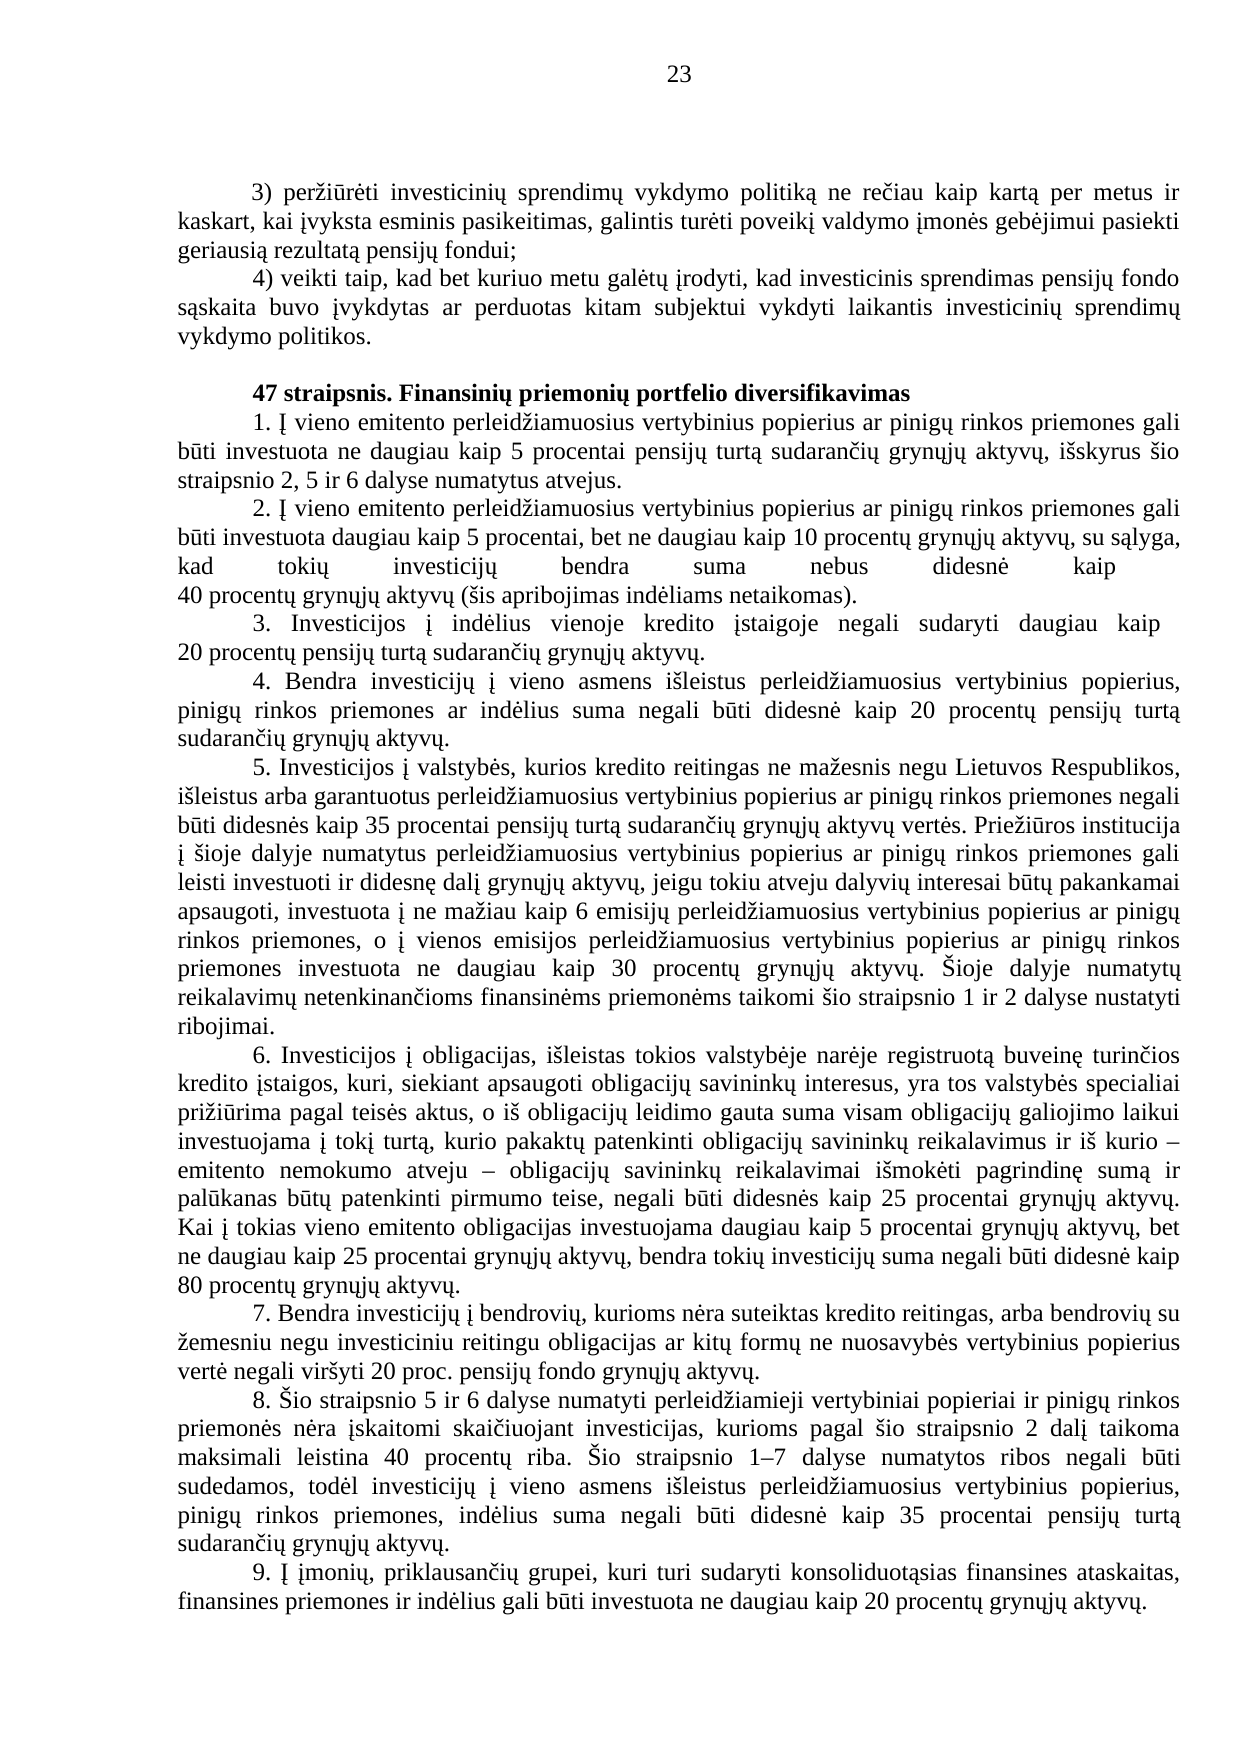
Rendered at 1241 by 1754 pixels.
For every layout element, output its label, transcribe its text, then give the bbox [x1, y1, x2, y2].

text 7. Bendra investicijų į bendrovių, kurioms nėra suteiktas kredito reitingas, arba bendrovių su žemesniu negu investiciniu reitingu obligacijas ar kitų formų ne nuosavybės vertybinius popierius vertė negali viršyti 20 proc. pensijų fondo grynųjų aktyvų. [177, 1298, 1181, 1385]
text 2. Į vieno emitento perleidžiamuosius vertybinius popierius ar pinigų rinkos priemones gali būti investuota daugiau kaip 5 procentai, bet ne daugiau kaip 10 procentų grynųjų aktyvų, su sąlyga, kad tokių investicijų bendra suma nebus didesnė kaip 40 procentų grynųjų aktyvų (šis apribojimas indėliams netaikomas). [177, 493, 1181, 608]
text 4. Bendra investicijų į vieno asmens išleistus perleidžiamuosius vertybinius popierius, pinigų rinkos priemones ar indėlius suma negali būti didesnė kaip 20 procentų pensijų turtą sudarančių grynųjų aktyvų. [177, 666, 1181, 752]
text 3) peržiūrėti investicinių sprendimų vykdymo politiką ne rečiau kaip kartą per metus ir kaskart, kai įvyksta esminis pasikeitimas, galintis turėti poveikį valdymo įmonės gebėjimui pasiekti geriausią rezultatą pensijų fondui; [177, 177, 1181, 263]
text 3. Investicijos į indėlius vienoje kredito įstaigoje negali sudaryti daugiau kaip 20 procentų pensijų turtą sudarančių grynųjų aktyvų. [177, 608, 1181, 666]
text 9. Į įmonių, priklausančių grupei, kuri turi sudaryti konsoliduotąsias finansines ataskaitas, finansines priemones ir indėlius gali būti investuota ne daugiau kaip 20 procentų grynųjų aktyvų. [177, 1557, 1181, 1615]
text 1. Į vieno emitento perleidžiamuosius vertybinius popierius ar pinigų rinkos priemones gali būti investuota ne daugiau kaip 5 procentai pensijų turtą sudarančių grynųjų aktyvų, išskyrus šio straipsnio 2, 5 ir 6 dalyse numatytus atvejus. [177, 407, 1181, 493]
text 47 straipsnis. Finansinių priemonių portfelio diversifikavimas [177, 378, 1181, 407]
text 6. Investicijos į obligacijas, išleistas tokios valstybėje narėje registruotą buveinę turinčios kredito įstaigos, kuri, siekiant apsaugoti obligacijų savininkų interesus, yra tos valstybės specialiai prižiūrima pagal teisės aktus, o iš obligacijų leidimo gauta suma visam obligacijų galiojimo laikui investuojama į tokį turtą, kurio pakaktų patenkinti obligacijų savininkų reikalavimus ir iš kurio – emitento nemokumo atveju – obligacijų savininkų reikalavimai išmokėti pagrindinę sumą ir palūkanas būtų patenkinti pirmumo teise, negali būti didesnės kaip 25 procentai grynųjų aktyvų. Kai į tokias vieno emitento obligacijas investuojama daugiau kaip 5 procentai grynųjų aktyvų, bet ne daugiau kaip 25 procentai grynųjų aktyvų, bendra tokių investicijų suma negali būti didesnė kaip 80 procentų grynųjų aktyvų. [177, 1040, 1181, 1298]
text 5. Investicijos į valstybės, kurios kredito reitingas ne mažesnis negu Lietuvos Respublikos, išleistus arba garantuotus perleidžiamuosius vertybinius popierius ar pinigų rinkos priemones negali būti didesnės kaip 35 procentai pensijų turtą sudarančių grynųjų aktyvų vertės. Priežiūros institucija į šioje dalyje numatytus perleidžiamuosius vertybinius popierius ar pinigų rinkos priemones gali leisti investuoti ir didesnę dalį grynųjų aktyvų, jeigu tokiu atveju dalyvių interesai būtų pakankamai apsaugoti, investuota į ne mažiau kaip 6 emisijų perleidžiamuosius vertybinius popierius ar pinigų rinkos priemones, o į vienos emisijos perleidžiamuosius vertybinius popierius ar pinigų rinkos priemones investuota ne daugiau kaip 30 procentų grynųjų aktyvų. Šioje dalyje numatytų reikalavimų netenkinančioms finansinėms priemonėms taikomi šio straipsnio 1 ir 2 dalyse nustatyti ribojimai. [177, 752, 1181, 1040]
text 8. Šio straipsnio 5 ir 6 dalyse numatyti perleidžiamieji vertybiniai popieriai ir pinigų rinkos priemonės nėra įskaitomi skaičiuojant investicijas, kurioms pagal šio straipsnio 2 dalį taikoma maksimali leistina 40 procentų riba. Šio straipsnio 1–7 dalyse numatytos ribos negali būti sudedamos, todėl investicijų į vieno asmens išleistus perleidžiamuosius vertybinius popierius, pinigų rinkos priemones, indėlius suma negali būti didesnė kaip 35 procentai pensijų turtą sudarančių grynųjų aktyvų. [177, 1385, 1181, 1557]
text 4) veikti taip, kad bet kuriuo metu galėtų įrodyti, kad investicinis sprendimas pensijų fondo sąskaita buvo įvykdytas ar perduotas kitam subjektui vykdyti laikantis investicinių sprendimų vykdymo politikos. [177, 263, 1181, 350]
